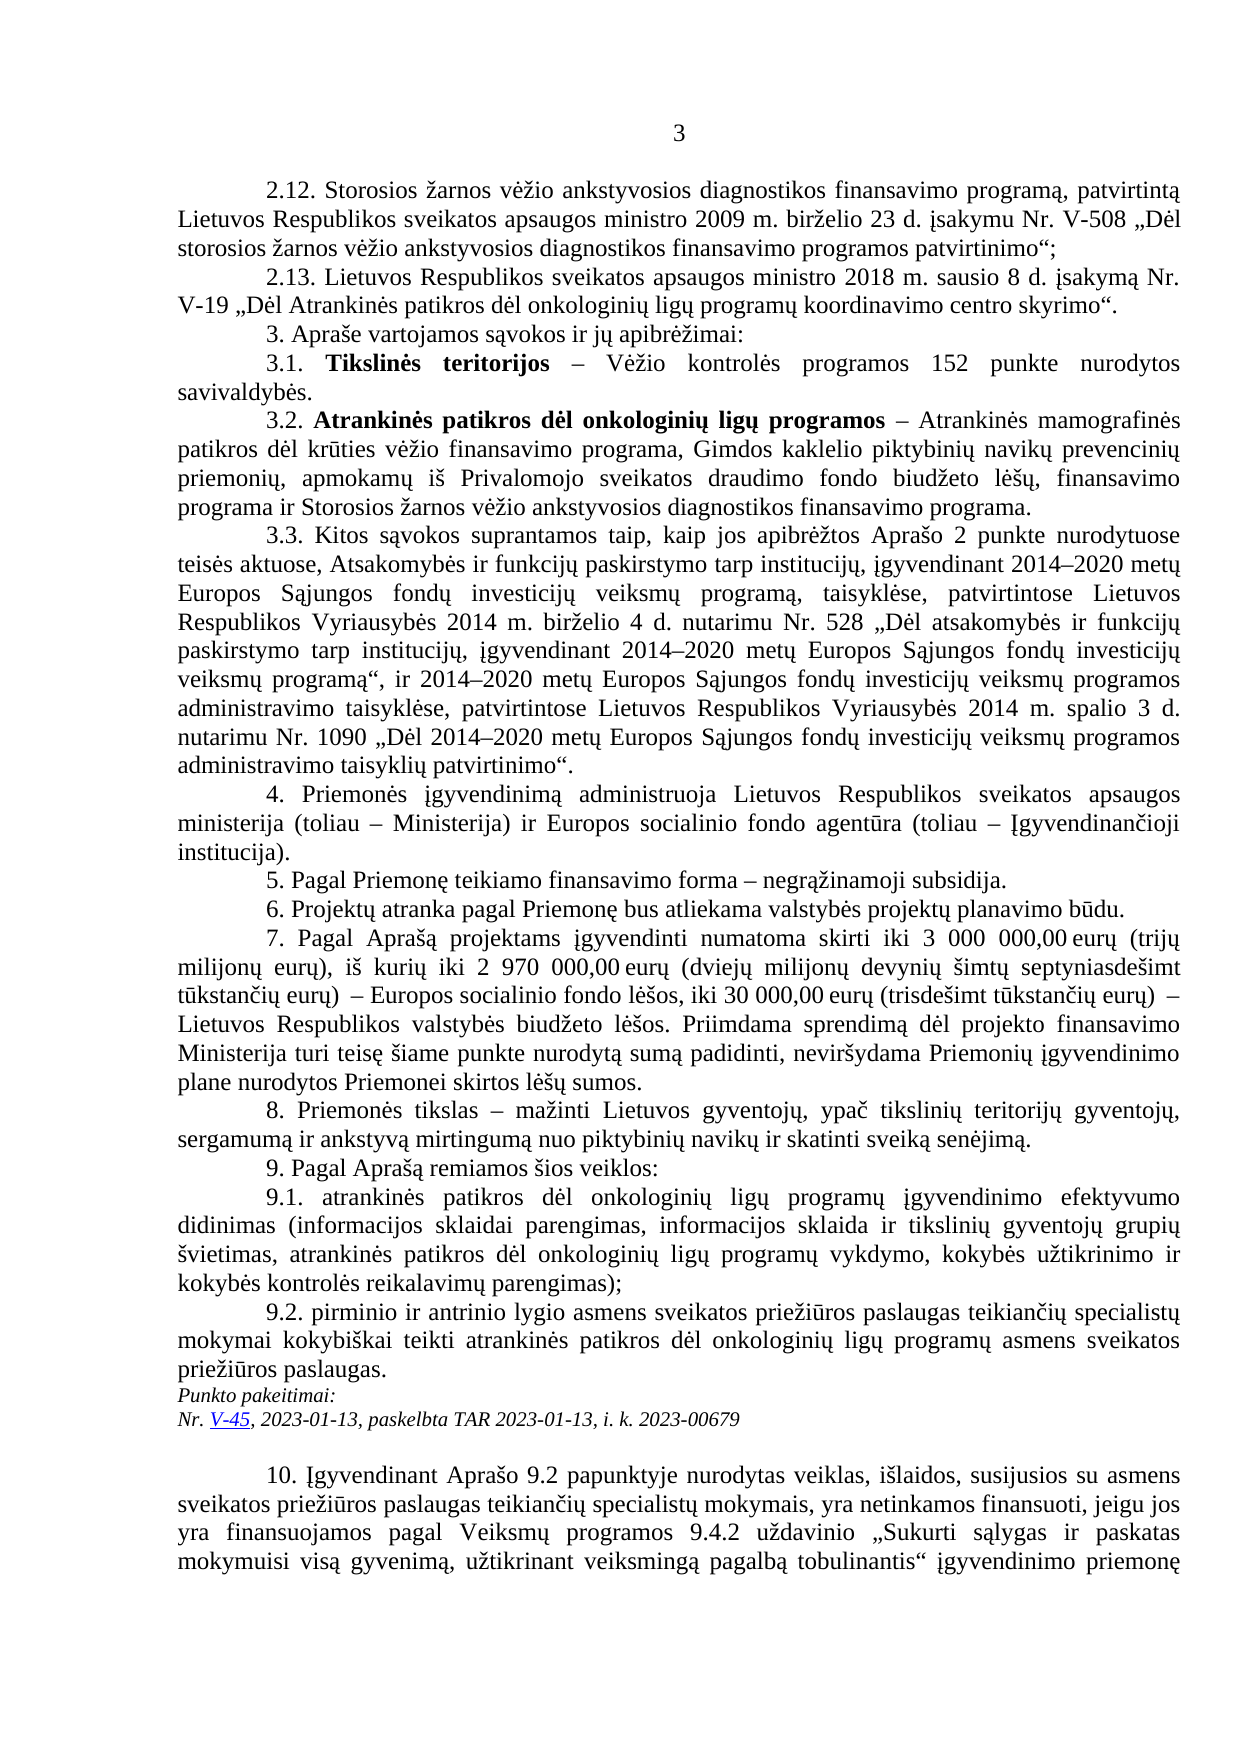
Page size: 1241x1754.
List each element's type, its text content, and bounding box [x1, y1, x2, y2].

text 2.13. Lietuvos Respublikos sveikatos apsaugos ministro 2018 m. sausio 8 d. įsakymą Nr. V-19 „Dėl Atrankinės patikros dėl onkologinių ligų programų koordinavimo centro skyrimo“. [177, 262, 1181, 319]
text 8. Priemonės tikslas – mažinti Lietuvos gyventojų, ypač tikslinių teritorijų gyventojų, sergamumą ir ankstyvą mirtingumą nuo piktybinių navikų ir skatinti sveiką senėjimą. [177, 1096, 1181, 1153]
text 9.2. pirminio ir antrinio lygio asmens sveikatos priežiūros paslaugas teikiančių specialistų mokymai kokybiškai teikti atrankinės patikros dėl onkologinių ligų programų asmens sveikatos priežiūros paslaugas. [177, 1297, 1181, 1383]
text 3.1. Tikslinės teritorijos – Vėžio kontrolės programos 152 punkte nurodytos savivaldybės. [177, 348, 1181, 406]
text Nr. V-45, 2023-01-13, paskelbta TAR 2023-01-13, i. k. 2023-00679 [177, 1407, 1181, 1431]
text 10. Įgyvendinant Aprašo 9.2 papunktyje nurodytas veiklas, išlaidos, susijusios su asmens sveikatos priežiūros paslaugas teikiančių specialistų mokymais, yra netinkamos finansuoti, jeigu jos yra finansuojamos pagal Veiksmų programos 9.4.2 uždavinio „Sukurti sąlygas ir paskatas mokymuisi visą gyvenimą, užtikrinant veiksmingą pagalbą tobulinantis“ įgyvendinimo priemonę [177, 1460, 1181, 1575]
text 7. Pagal Aprašą projektams įgyvendinti numatoma skirti iki 3 000 000,00 eurų (trijų milijonų eurų), iš kurių iki 2 970 000,00 eurų (dviejų milijonų devynių šimtų septyniasdešimt tūkstančių eurų) – Europos socialinio fondo lėšos, iki 30 000,00 eurų (trisdešimt tūkstančių eurų) – Lietuvos Respublikos valstybės biudžeto lėšos. Priimdama sprendimą dėl projekto finansavimo Ministerija turi teisę šiame punkte nurodytą sumą padidinti, neviršydama Priemonių įgyvendinimo plane nurodytos Priemonei skirtos lėšų sumos. [177, 923, 1181, 1096]
text 2.12. Storosios žarnos vėžio ankstyvosios diagnostikos finansavimo programą, patvirtintą Lietuvos Respublikos sveikatos apsaugos ministro 2009 m. birželio 23 d. įsakymu Nr. V-508 „Dėl storosios žarnos vėžio ankstyvosios diagnostikos finansavimo programos patvirtinimo“; [177, 176, 1181, 262]
text Punkto pakeitimai: [177, 1383, 1181, 1407]
text 9.1. atrankinės patikros dėl onkologinių ligų programų įgyvendinimo efektyvumo didinimas (informacijos sklaidai parengimas, informacijos sklaida ir tikslinių gyventojų grupių švietimas, atrankinės patikros dėl onkologinių ligų programų vykdymo, kokybės užtikrinimo ir kokybės kontrolės reikalavimų parengimas); [177, 1182, 1181, 1297]
text 9. Pagal Aprašą remiamos šios veiklos: [177, 1153, 1181, 1182]
text 3. Apraše vartojamos sąvokos ir jų apibrėžimai: [177, 319, 1181, 348]
text 6. Projektų atranka pagal Priemonę bus atliekama valstybės projektų planavimo būdu. [266, 894, 1181, 923]
text 3.3. Kitos sąvokos suprantamos taip, kaip jos apibrėžtos Aprašo 2 punkte nurodytuose teisės aktuose, Atsakomybės ir funkcijų paskirstymo tarp institucijų, įgyvendinant 2014–2020 metų Europos Sąjungos fondų investicijų veiksmų programą, taisyklėse, patvirtintose Lietuvos Respublikos Vyriausybės 2014 m. birželio 4 d. nutarimu Nr. 528 „Dėl atsakomybės ir funkcijų paskirstymo tarp institucijų, įgyvendinant 2014–2020 metų Europos Sąjungos fondų investicijų veiksmų programą“, ir 2014–2020 metų Europos Sąjungos fondų investicijų veiksmų programos administravimo taisyklėse, patvirtintose Lietuvos Respublikos Vyriausybės 2014 m. spalio 3 d. nutarimu Nr. 1090 „Dėl 2014–2020 metų Europos Sąjungos fondų investicijų veiksmų programos administravimo taisyklių patvirtinimo“. [177, 521, 1181, 779]
text 5. Pagal Priemonę teikiamo finansavimo forma – negrąžinamoji subsidija. [177, 866, 1181, 894]
text 4. Priemonės įgyvendinimą administruoja Lietuvos Respublikos sveikatos apsaugos ministerija (toliau – Ministerija) ir Europos socialinio fondo agentūra (toliau – Įgyvendinančioji institucija). [177, 779, 1181, 866]
text 3.2. Atrankinės patikros dėl onkologinių ligų programos – Atrankinės mamografinės patikros dėl krūties vėžio finansavimo programa, Gimdos kaklelio piktybinių navikų prevencinių priemonių, apmokamų iš Privalomojo sveikatos draudimo fondo biudžeto lėšų, finansavimo programa ir Storosios žarnos vėžio ankstyvosios diagnostikos finansavimo programa. [177, 406, 1181, 521]
